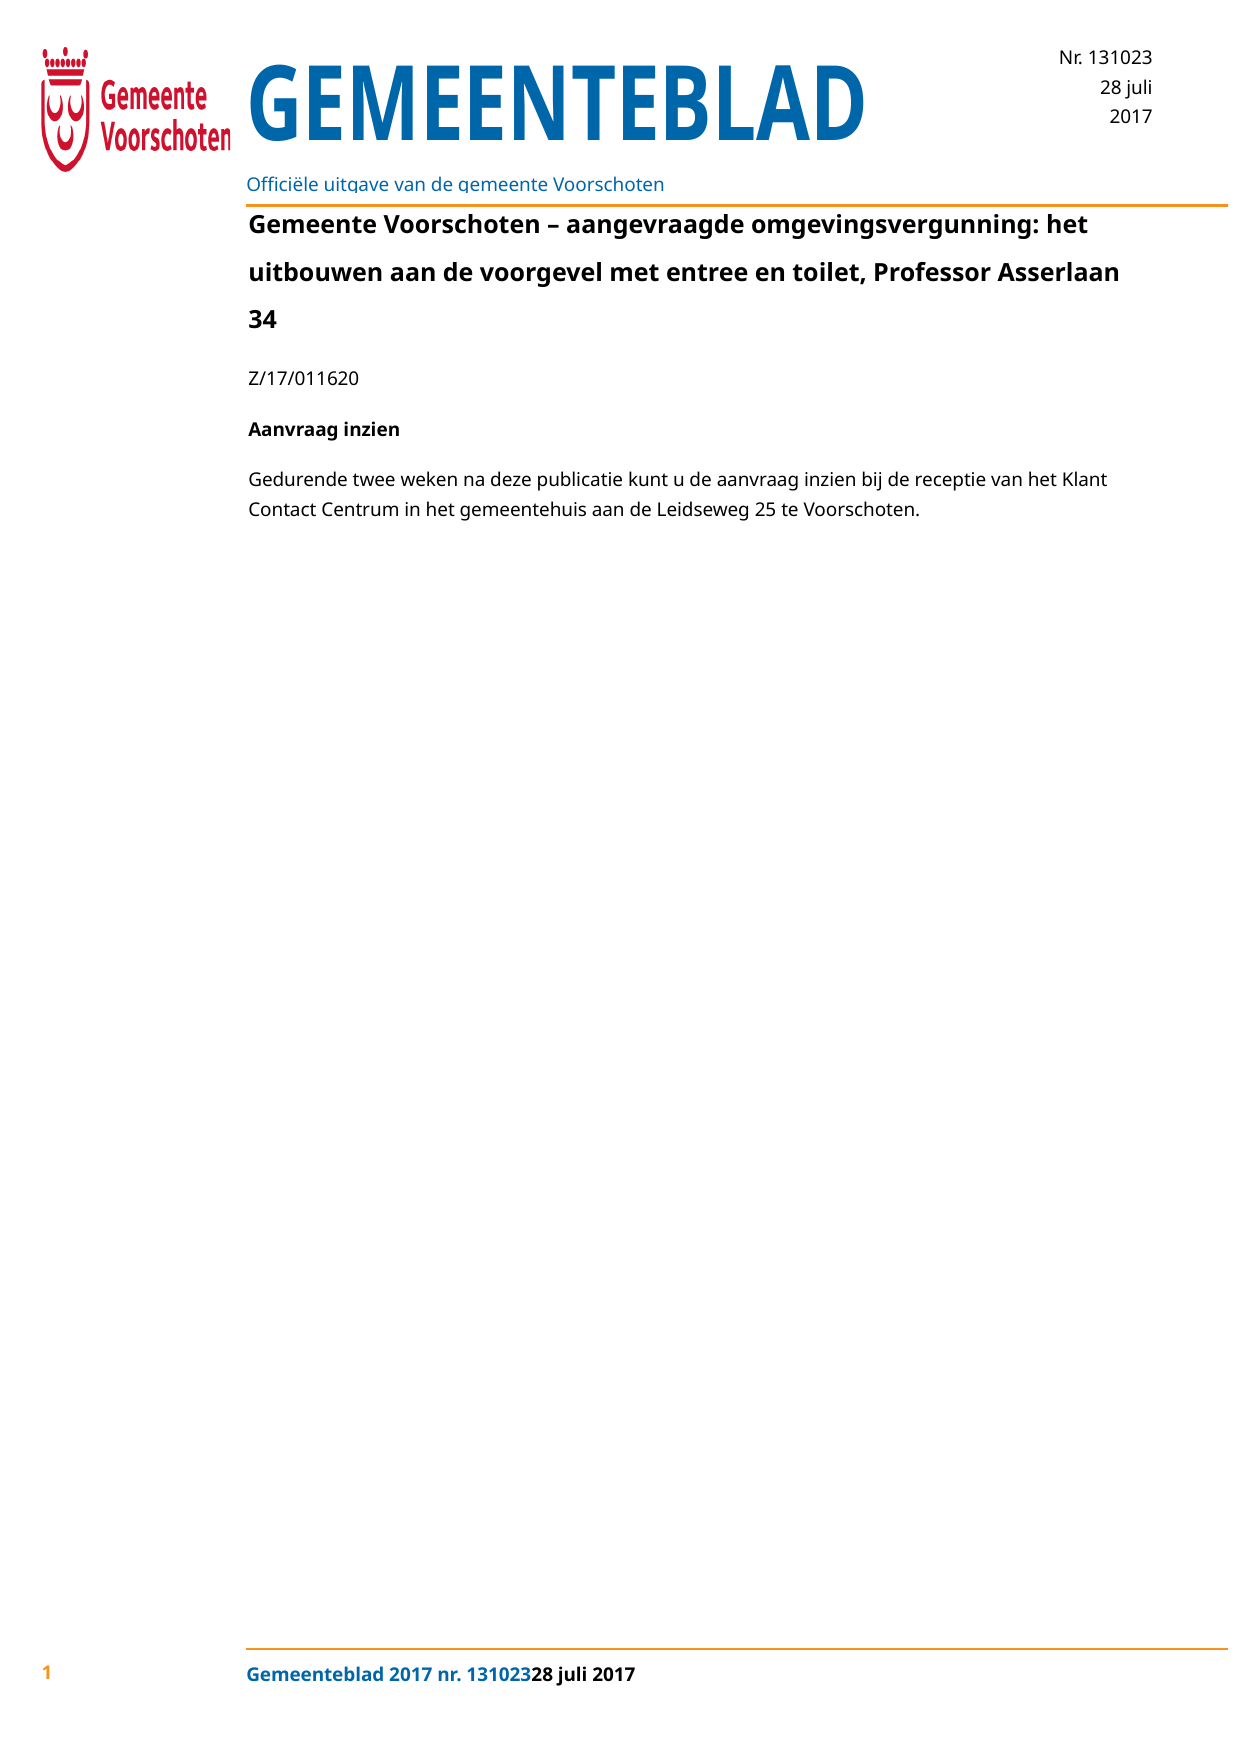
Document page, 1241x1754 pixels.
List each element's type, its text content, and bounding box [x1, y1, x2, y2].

text Gedurende twee weken na deze publicatie kunt u de aanvraag inzien bij de receptie van het Klant Contact Centrum in het gemeentehuis aan de Leidseweg 25 te Voorschoten. [248, 466, 1152, 522]
text Aanvraag inzien [248, 416, 1152, 442]
text Z/17/011620 [248, 366, 1152, 391]
picture [41, 47, 231, 172]
text Gemeente Voorschoten – aangevraagde omgevingsvergunning: het uitbouwen aan de voorgevel met entree en toilet, Professor Asserlaan 34 [248, 207, 1152, 336]
